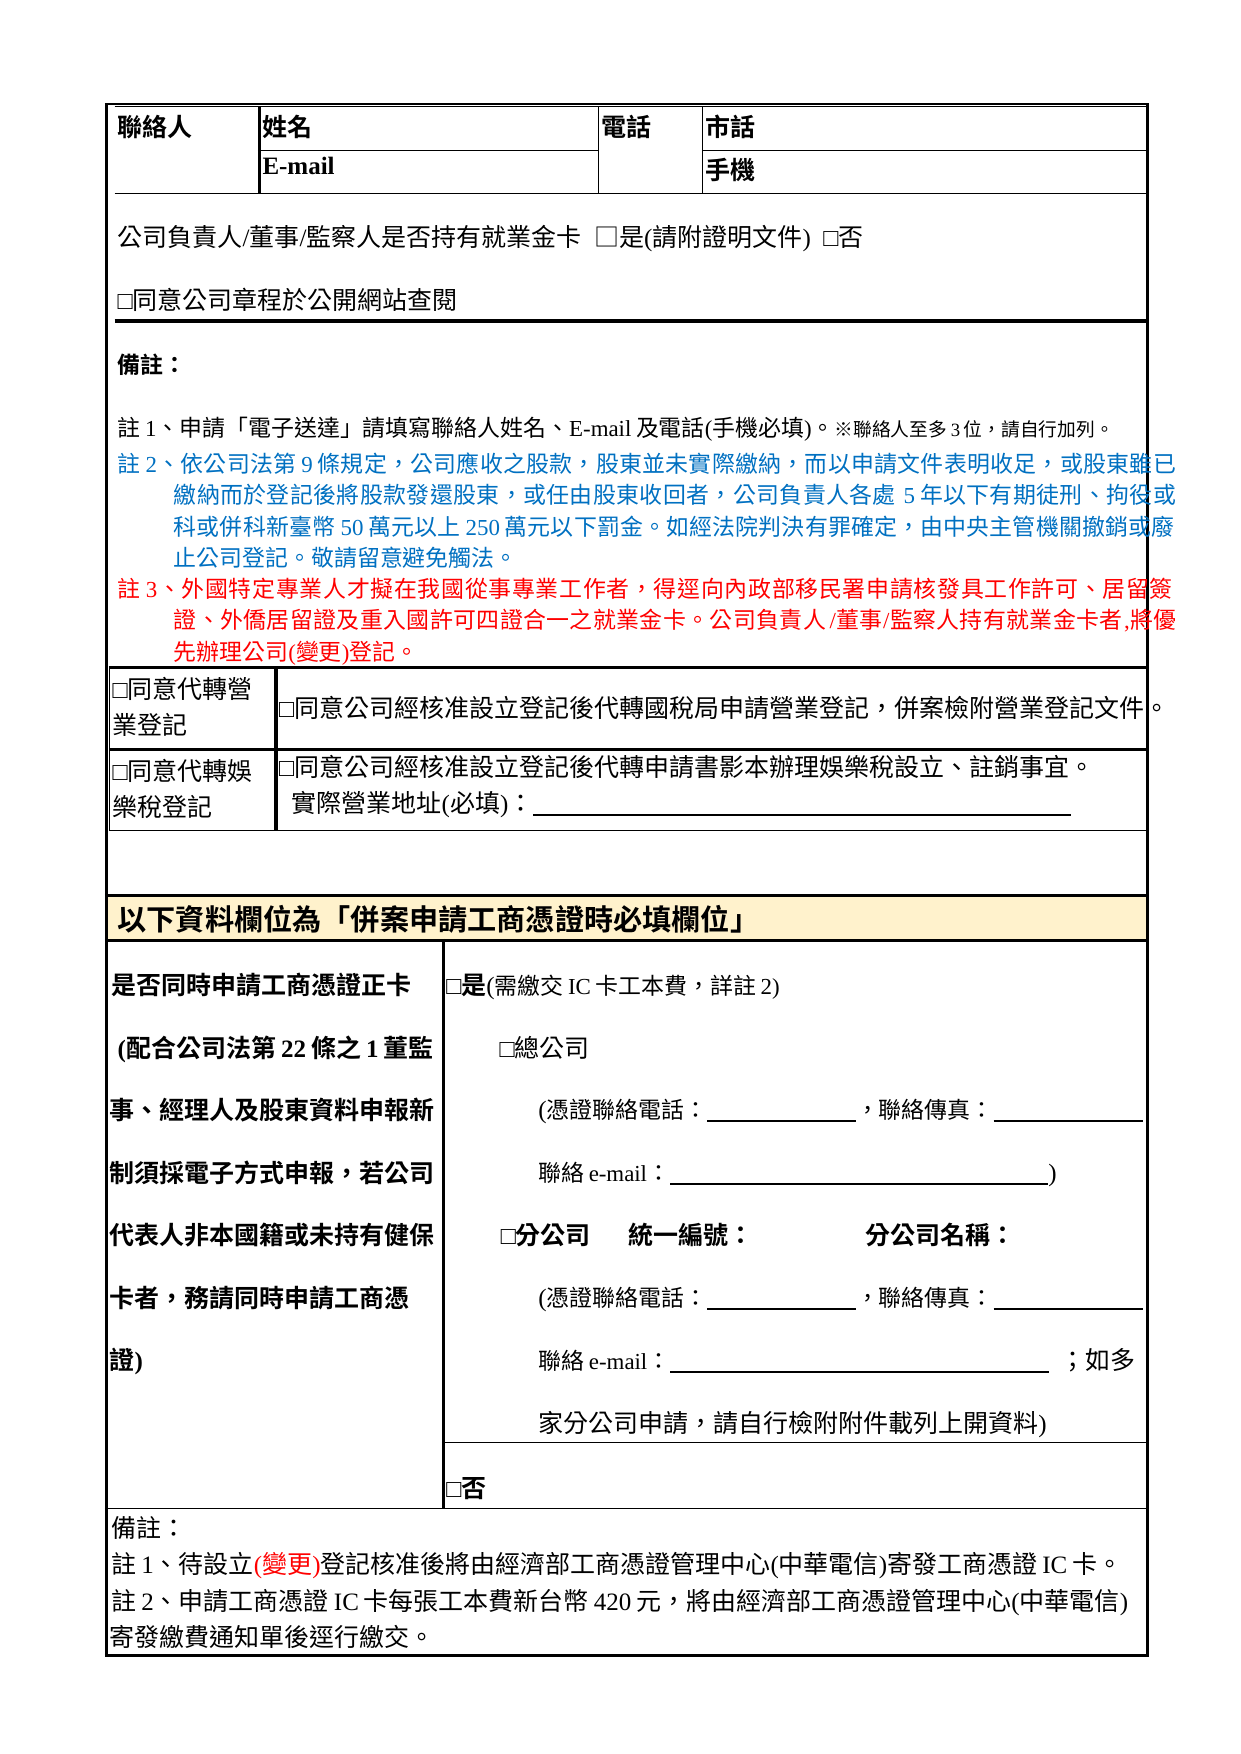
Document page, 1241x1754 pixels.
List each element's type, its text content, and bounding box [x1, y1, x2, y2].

table_cell [109, 319, 114, 666]
table_cell □同意公司經核准設立登記後代轉國稅局申請營業登記，併案檢附營業登記文件。 [278, 669, 1146, 748]
table_cell □同意公司經核准設立登記後代轉申請書影本辦理娛樂稅設立、註銷事宜。 實際營業地址(必填)： [278, 751, 1146, 830]
table_cell □是(需繳交IC卡工本費，詳註2) □總公司 (憑證聯絡電話： ，聯絡傳真： 聯絡e-mail： ) □分公司 統一編號： 分公司名稱： (憑證聯絡電話： ，聯絡傳真： 聯絡e-mail： ；如多家分公司申請，請自行檢附附件載列上開資料) [445, 942, 1146, 1442]
table_header 市話 [703, 107, 1146, 150]
table_header [109, 106, 114, 150]
table_cell 備註： 註1、待設立(變更)登記核准後將由經濟部工商憑證管理中心(中華電信)寄發工商憑證IC卡。 註2、申請工商憑證IC卡每張工本費新台幣420元，將由經濟部工商憑證管理中心(中華電信)寄發繳費通知單後逕行繳交。 [108, 1509, 1146, 1654]
table_header 電話 [599, 107, 702, 193]
table_cell [109, 193, 114, 319]
table_cell E-mail [261, 151, 598, 193]
table_cell 公司負責人/董事/監察人是否持有就業金卡 □是(請附證明文件) □否 □同意公司章程於公開網站查閱 [115, 194, 1146, 319]
table_cell [108, 831, 1146, 893]
table_header 姓名 [261, 107, 598, 150]
table_cell □否 [445, 1443, 1146, 1508]
table_cell □同意代轉營業登記 [110, 669, 274, 748]
table_header 聯絡人 [115, 107, 258, 193]
table_cell 備註： 註1、申請「電子送達」請填寫聯絡人姓名、E-mail及電話(手機必填)。※聯絡人至多3位，請自行加列。 註2、依公司法第9條規定，公司應收之股款，股東並未實際繳納，而以申請文件表明收足，或股東雖已繳納而於登記後將股款發還股東，或任由股東收回者，公司負責人各處5年以下有期徒刑、拘役或科或併科新臺幣50萬元以上250萬元以下罰金。如經法院判決有罪確定，由中央主管機關撤銷或廢止公司登記。敬請留意避免觸法。 註3、外國特定專業人才擬在我國從事專業工作者，得逕向內政部移民署申請核發具工作許可、居留簽證、外僑居留證及重入國許可四證合一之就業金卡。公司負責人/董事/監察人持有就業金卡者,將優先辦理公司(變更)登記。 [115, 323, 1146, 666]
table_cell □同意代轉娛樂稅登記 [110, 751, 274, 830]
table_cell 是否同時申請工商憑證正卡 (配合公司法第22條之1董監事、經理人及股東資料申報新制須採電子方式申報，若公司代表人非本國籍或未持有健保卡者，務請同時申請工商憑證) [108, 942, 442, 1508]
table_cell [109, 150, 114, 193]
table_cell 以下資料欄位為「併案申請工商憑證時必填欄位」 [108, 897, 1146, 939]
table_cell 手機 [703, 151, 1146, 193]
